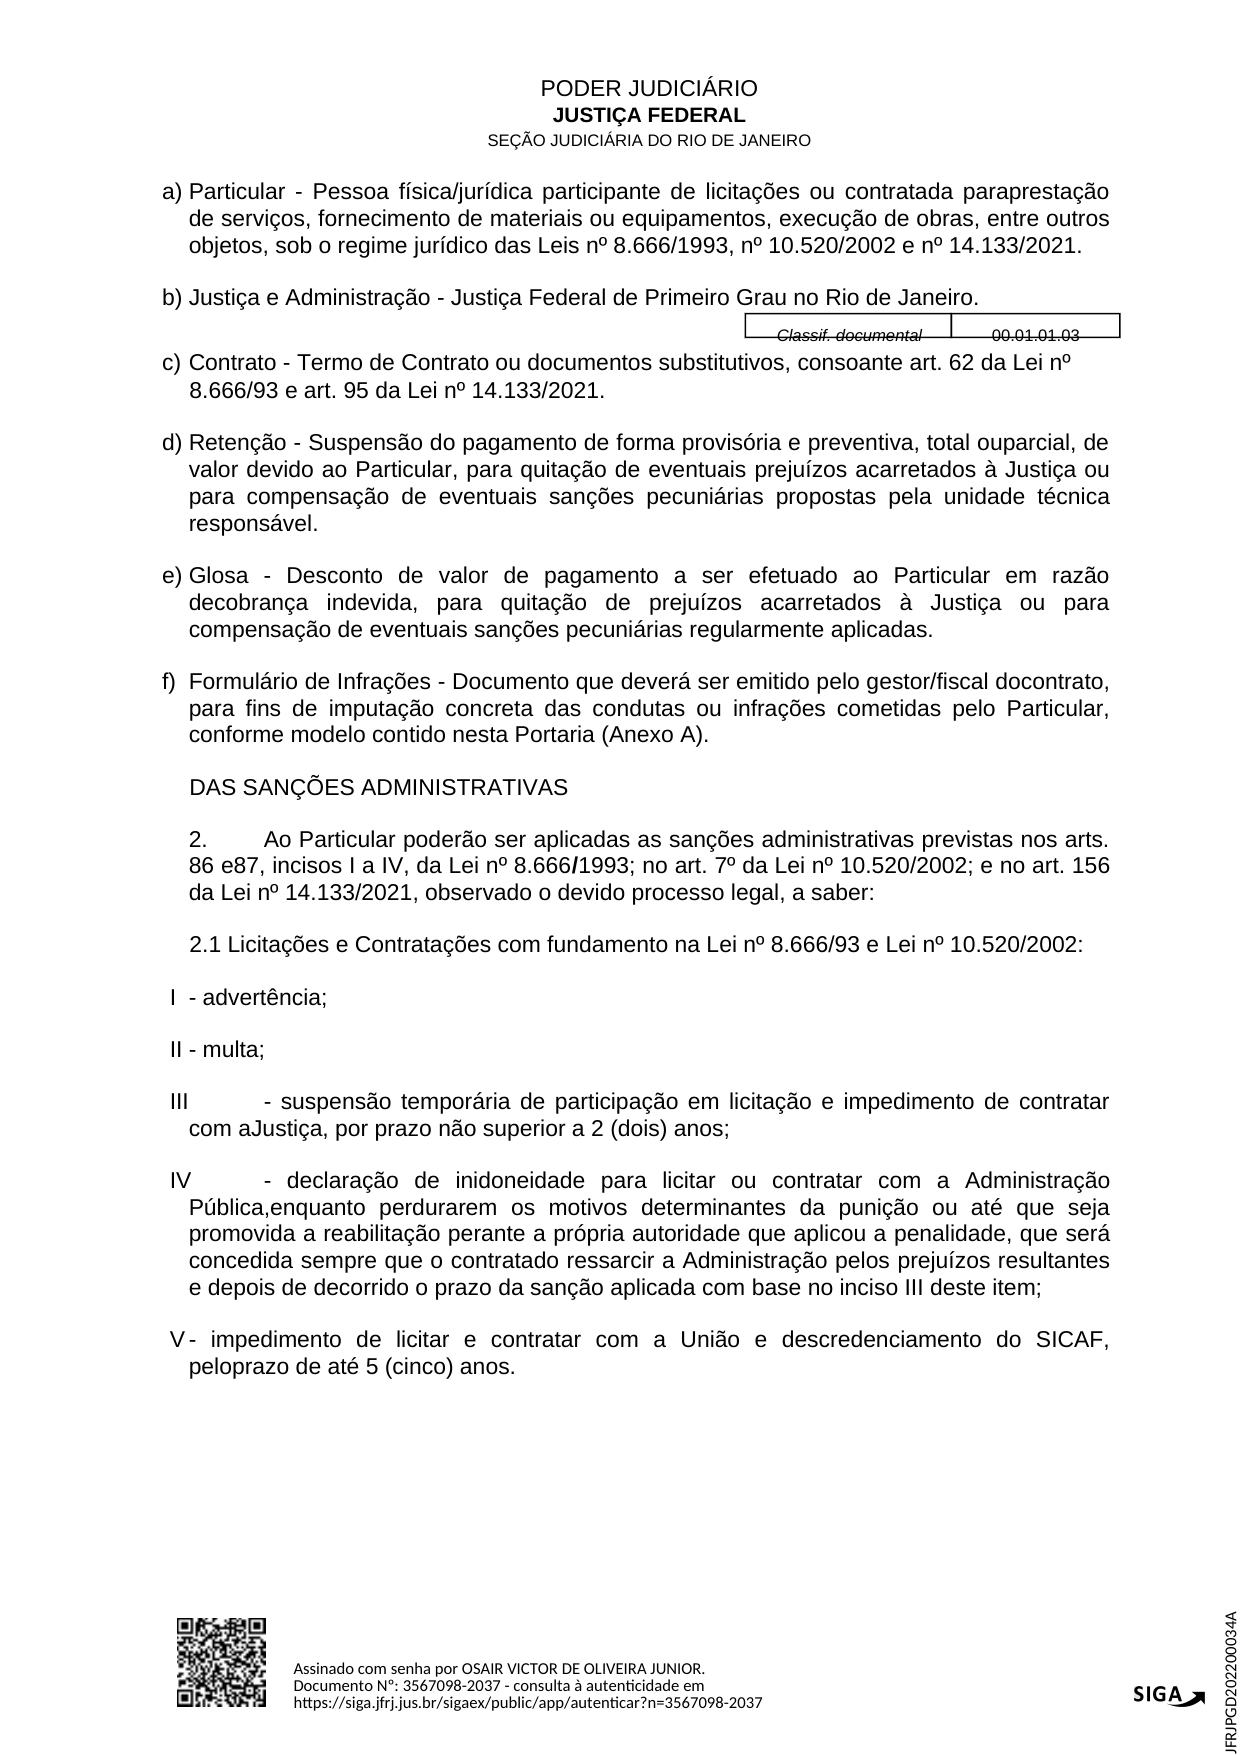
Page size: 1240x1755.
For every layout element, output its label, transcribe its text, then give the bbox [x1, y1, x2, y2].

list Contrato - Termo de Contrato ou documentos substitutivos, consoante art. 62 da Lei nº [162, 349, 1111, 375]
text 2.1 Licitações e Contratações com fundamento na Lei nº 8.666/93 e Lei nº 10.520/2002: [189, 931, 1111, 958]
text Classif. documental 00.01.01.03 [188, 319, 1112, 347]
list - declaração de inidoneidade para licitar ou contratar com a Administração Pública,enquanto perdurarem os motivos determinantes da punição ou até que seja promovida a reabilitação perante a própria autoridade que aplicou a penalidade, que será concedida sempre que o contratado ressarcir a Administração pelos prejuízos resultantes e depois de decorrido o prazo da sanção aplicada com base no inciso III deste item; [169, 1167, 1111, 1301]
list Formulário de Infrações - Documento que deverá ser emitido pelo gestor/fiscal docontrato, para fins de imputação concreta das condutas ou infrações cometidas pelo Particular, conforme modelo contido nesta Portaria (Anexo A). [162, 668, 1111, 748]
text 8.666/93 e art. 95 da Lei nº 14.133/2021. [189, 377, 1111, 403]
list - suspensão temporária de participação em licitação e impedimento de contratar com aJustiça, por prazo não superior a 2 (dois) anos; [169, 1088, 1111, 1141]
list Particular - Pessoa física/jurídica participante de licitações ou contratada paraprestação de serviços, fornecimento de materiais ou equipamentos, execução de obras, entre outros objetos, sob o regime jurídico das Leis nº 8.666/1993, nº 10.520/2002 e nº 14.133/2021. [162, 178, 1111, 258]
list Retenção - Suspensão do pagamento de forma provisória e preventiva, total ouparcial, de valor devido ao Particular, para quitação de eventuais prejuízos acarretados à Justiça ou para compensação de eventuais sanções pecuniárias propostas pela unidade técnica responsável. [162, 429, 1111, 536]
list - impedimento de licitar e contratar com a União e descredenciamento do SICAF, peloprazo de até 5 (cinco) anos. [169, 1326, 1111, 1379]
list - advertência; [169, 983, 1111, 1010]
list Justiça e Administração - Justiça Federal de Primeiro Grau no Rio de Janeiro. [162, 284, 1111, 310]
list Glosa - Desconto de valor de pagamento a ser efetuado ao Particular em razão decobrança indevida, para quitação de prejuízos acarretados à Justiça ou para compensação de eventuais sanções pecuniárias regularmente aplicadas. [162, 562, 1111, 642]
list Ao Particular poderão ser aplicadas as sanções administrativas previstas nos arts. 86 e87, incisos I a IV, da Lei nº 8.666/1993; no art. 7º da Lei nº 10.520/2002; e no art. 156 da Lei nº 14.133/2021, observado o devido processo legal, a saber: [188, 826, 1111, 906]
list - multa; [169, 1036, 1111, 1062]
text DAS SANÇÕES ADMINISTRATIVAS [189, 773, 1111, 800]
